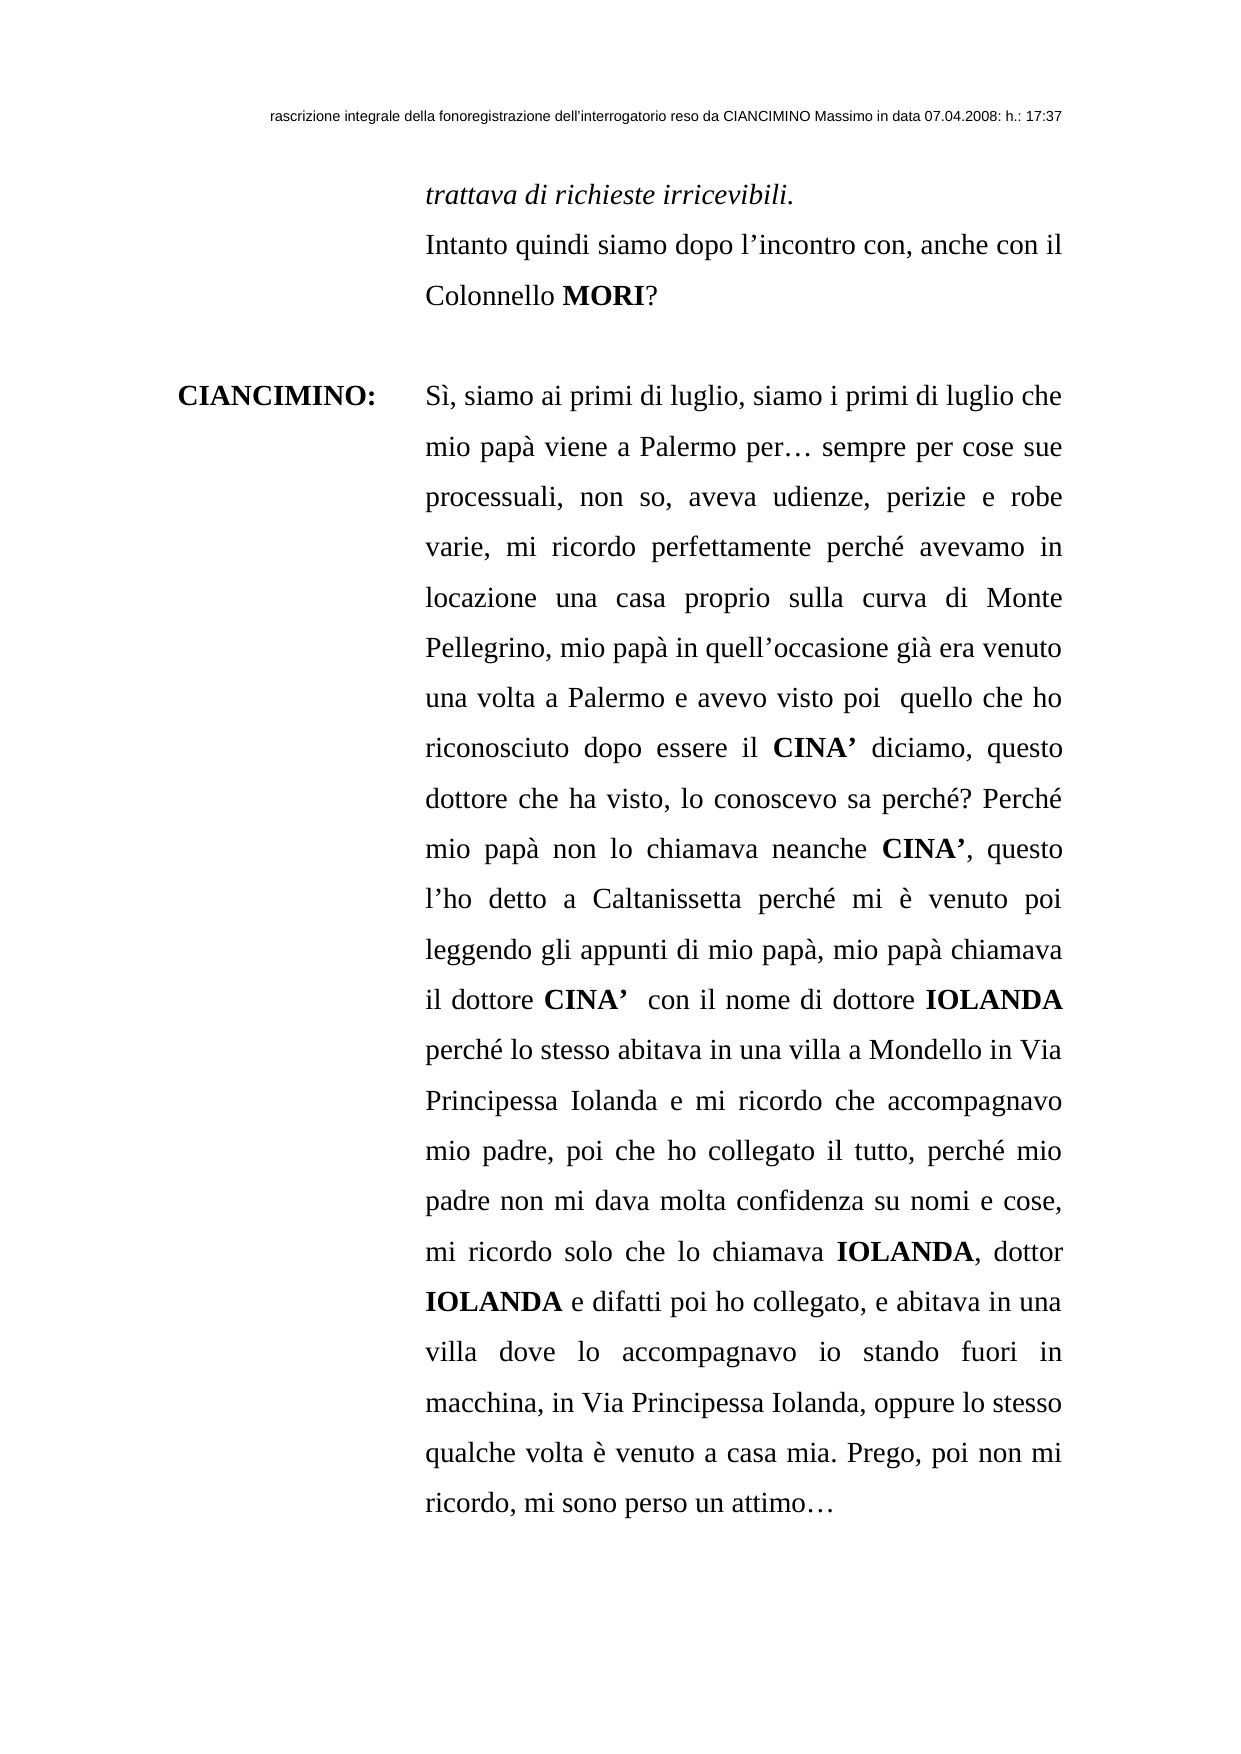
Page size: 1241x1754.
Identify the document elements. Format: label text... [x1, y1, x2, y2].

text CIANCIMINO: Sì, siamo ai primi di luglio, siamo i primi di luglio che mio papà viene a Palermo per… sempre per cose sue processuali, non so, aveva udienze, perizie e robe varie, mi ricordo perfettamente perché avevamo in locazione una casa proprio sulla curva di Monte Pellegrino, mio papà in quell’occasione già era venuto una volta a Palermo e avevo visto poi quello che ho riconosciuto dopo essere il CINA’ diciamo, questo dottore che ha visto, lo conoscevo sa perché? Perché mio papà non lo chiamava neanche CINA’, questo l’ho detto a Caltanissetta perché mi è venuto poi leggendo gli appunti di mio papà, mio papà chiamava il dottore CINA’ con il nome di dottore IOLANDA perché lo stesso abitava in una villa a Mondello in Via Principessa Iolanda e mi ricordo che accompagnavo mio padre, poi che ho collegato il tutto, perché mio padre non mi dava molta confidenza su nomi e cose, mi ricordo solo che lo chiamava IOLANDA, dottor IOLANDA e difatti poi ho collegato, e abitava in una villa dove lo accompagnavo io stando fuori in macchina, in Via Principessa Iolanda, oppure lo stesso qualche volta è venuto a casa mia. Prego, poi non mi ricordo, mi sono perso un attimo… [177, 378, 1063, 1519]
text Intanto quindi siamo dopo l’incontro con, anche con il Colonnello MORI? [177, 227, 1063, 311]
text trattava di richieste irricevibili. [177, 177, 1063, 211]
